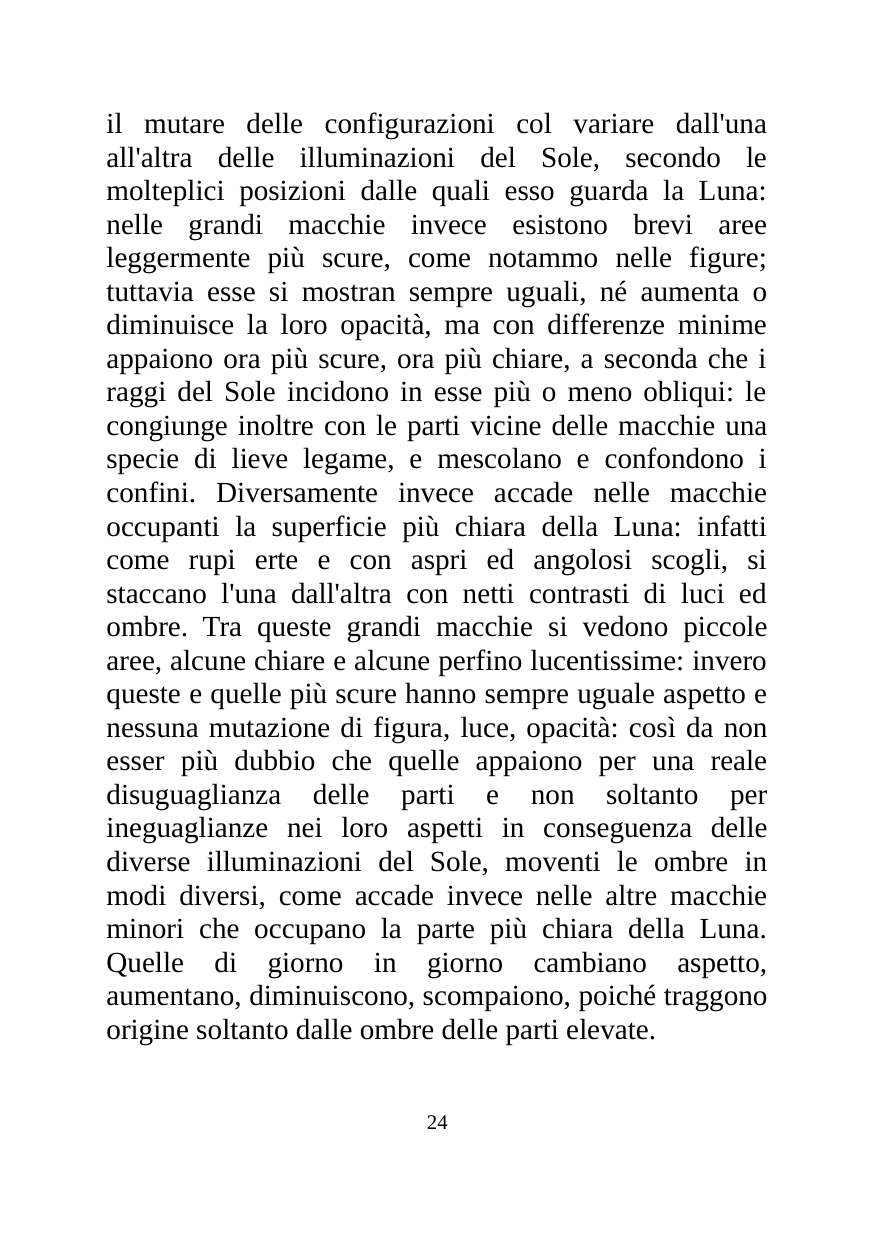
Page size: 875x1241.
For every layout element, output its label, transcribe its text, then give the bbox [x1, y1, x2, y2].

text il mutare delle configurazioni col variare dall'una all'altra delle illuminazioni del Sole, secondo le molteplici posizioni dalle quali esso guarda la Luna: nelle grandi macchie invece esistono brevi aree leggermente più scure, come notammo nelle figure; tuttavia esse si mostran sempre uguali, né aumenta o diminuisce la loro opacità, ma con differenze minime appaiono ora più scure, ora più chiare, a seconda che i raggi del Sole incidono in esse più o meno obliqui: le congiunge inoltre con le parti vicine delle macchie una specie di lieve legame, e mescolano e confondono i confini. Diversamente invece accade nelle macchie occupanti la superficie più chiara della Luna: infatti come rupi erte e con aspri ed angolosi scogli, si staccano l'una dall'altra con netti contrasti di luci ed ombre. Tra queste grandi macchie si vedono piccole aree, alcune chiare e alcune perfino lucentissime: invero queste e quelle più scure hanno sempre uguale aspetto e nessuna mutazione di figura, luce, opacità: così da non esser più dubbio che quelle appaiono per una reale disuguaglianza delle parti e non soltanto per ineguaglianze nei loro aspetti in conseguenza delle diverse illuminazioni del Sole, moventi le ombre in modi diversi, come accade invece nelle altre macchie minori che occupano la parte più chiara della Luna. Quelle di giorno in giorno cambiano aspetto, aumentano, diminuiscono, scompaiono, poiché traggono origine soltanto dalle ombre delle parti elevate. [106, 106, 768, 1045]
